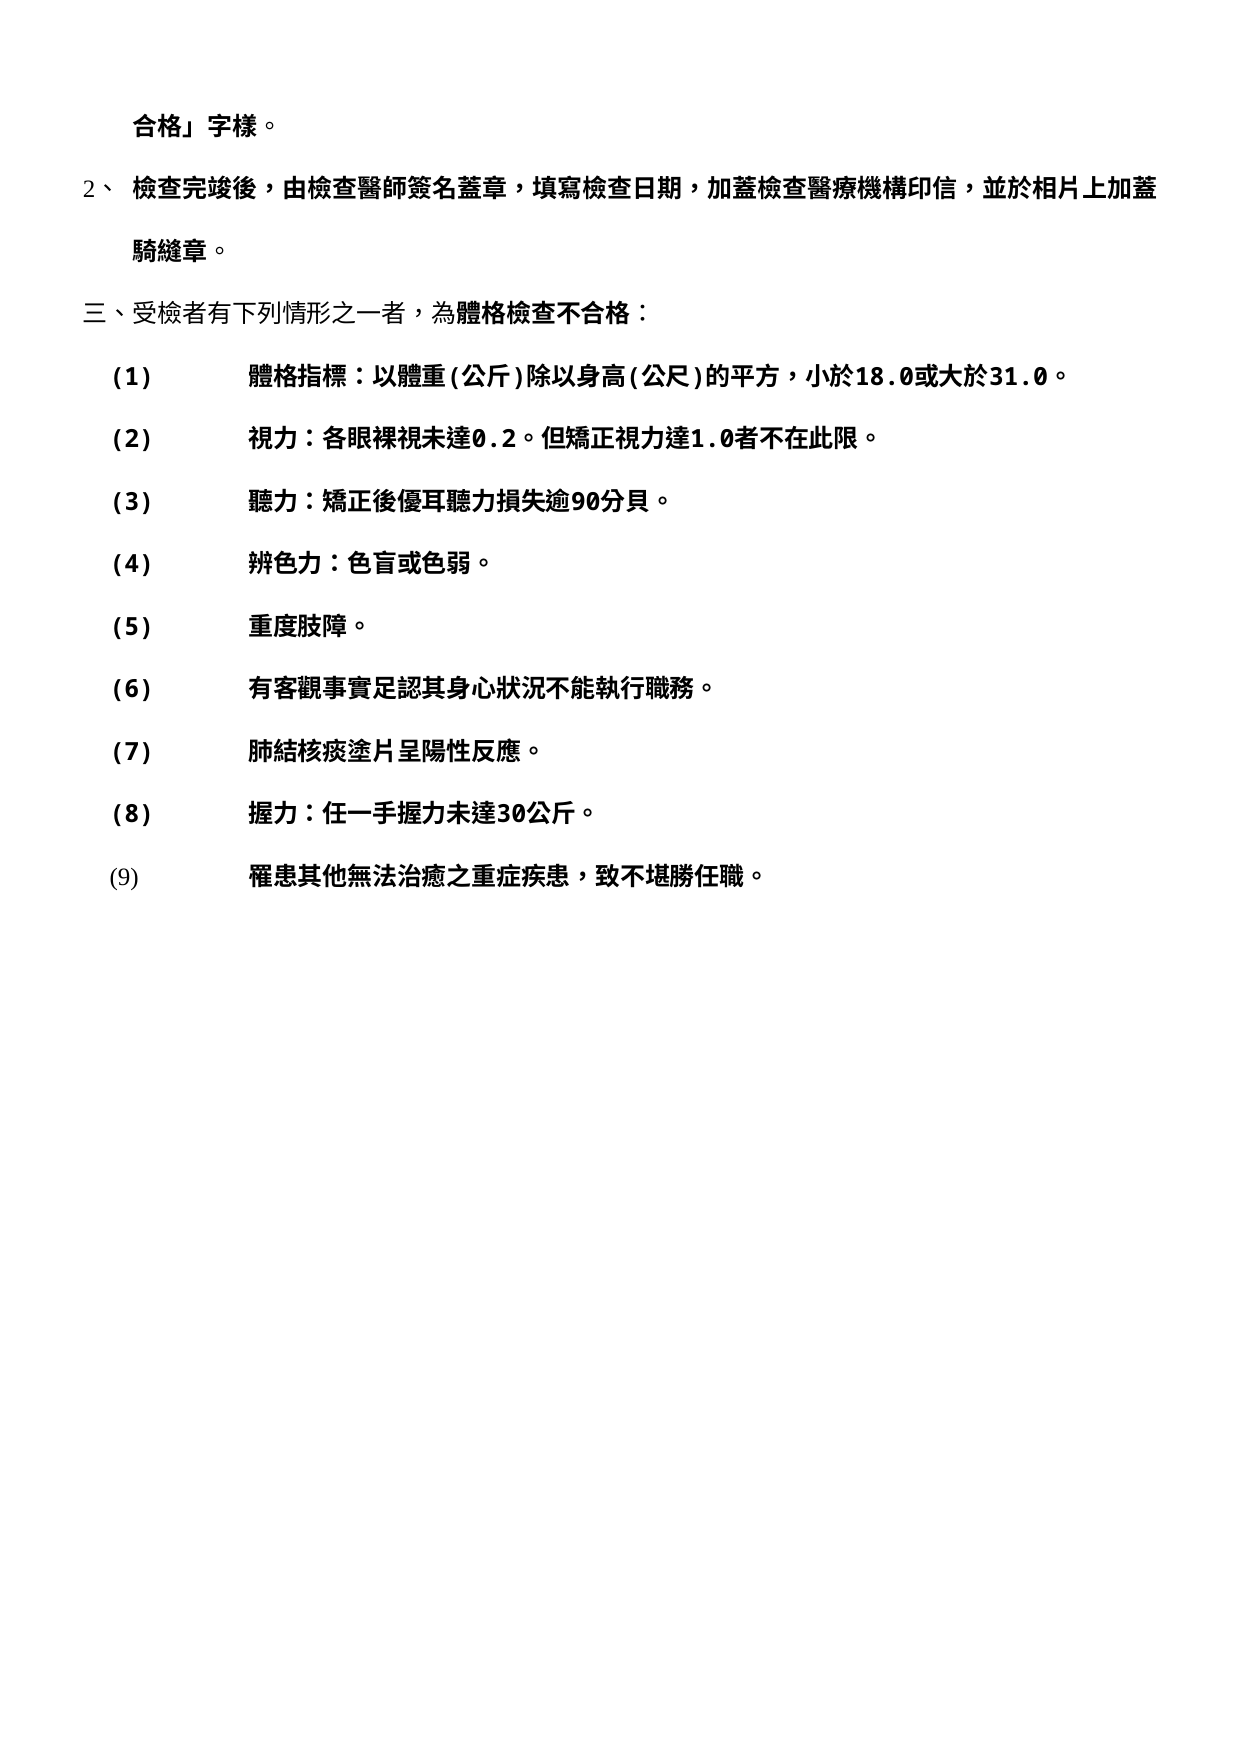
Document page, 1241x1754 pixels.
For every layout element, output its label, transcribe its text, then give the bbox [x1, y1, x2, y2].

list 檢查完竣後，由檢查醫師簽名蓋章，填寫檢查日期，加蓋檢查醫療機構印信，並於相片上加蓋騎縫章。 [83, 145, 1169, 270]
list 重度肢障。 [109, 583, 1169, 645]
list 握力：任一手握力未達30公斤。 [109, 770, 1169, 833]
list 有客觀事實足認其身心狀況不能執行職務。 [109, 645, 1169, 708]
list 體格指標：以體重(公斤)除以身高(公尺)的平方，小於18.0或大於31.0。 [109, 333, 1169, 395]
list 辨色力：色盲或色弱。 [109, 520, 1169, 583]
list 罹患其他無法治癒之重症疾患，致不堪勝任職。 [109, 833, 1169, 895]
list 聽力：矯正後優耳聽力損失逾90分貝。 [109, 458, 1169, 520]
list 肺結核痰塗片呈陽性反應。 [109, 708, 1169, 770]
list 視力：各眼裸視未達0.2。但矯正視力達1.0者不在此限。 [109, 395, 1169, 458]
text 三、受檢者有下列情形之一者，為體格檢查不合格： [83, 270, 1169, 333]
list 合格」字樣。 [83, 83, 1169, 145]
